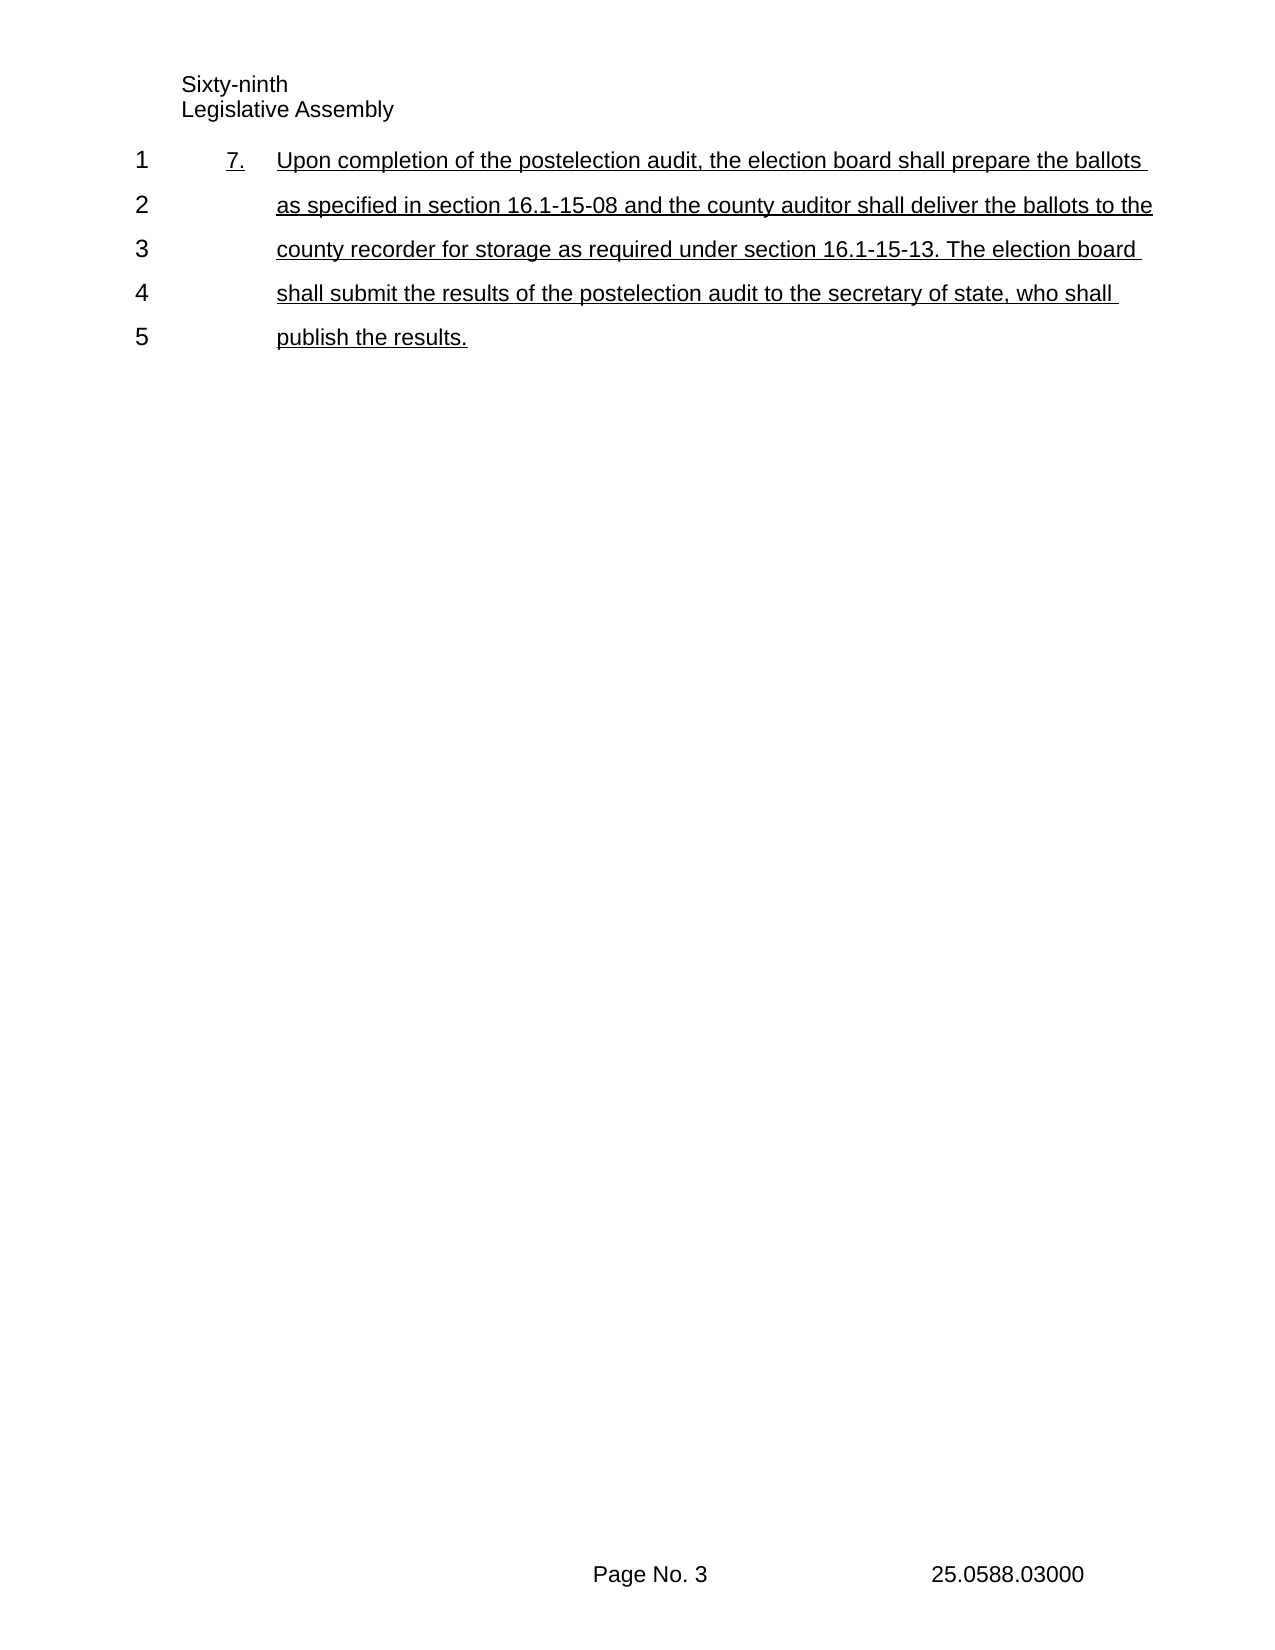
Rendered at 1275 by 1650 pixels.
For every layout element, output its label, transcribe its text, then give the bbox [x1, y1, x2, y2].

text 7. Upon completion of the postelection audit, the election board shall prepare the ballots as specified in section 16.1‑15‑08 and the county auditor shall deliver the ballots to the county recorder for storage as required under section 16.1‑15‑13. The election board shall submit the results of the postelection audit to the secretary of state, who shall publish the results. [181, 133, 1154, 355]
